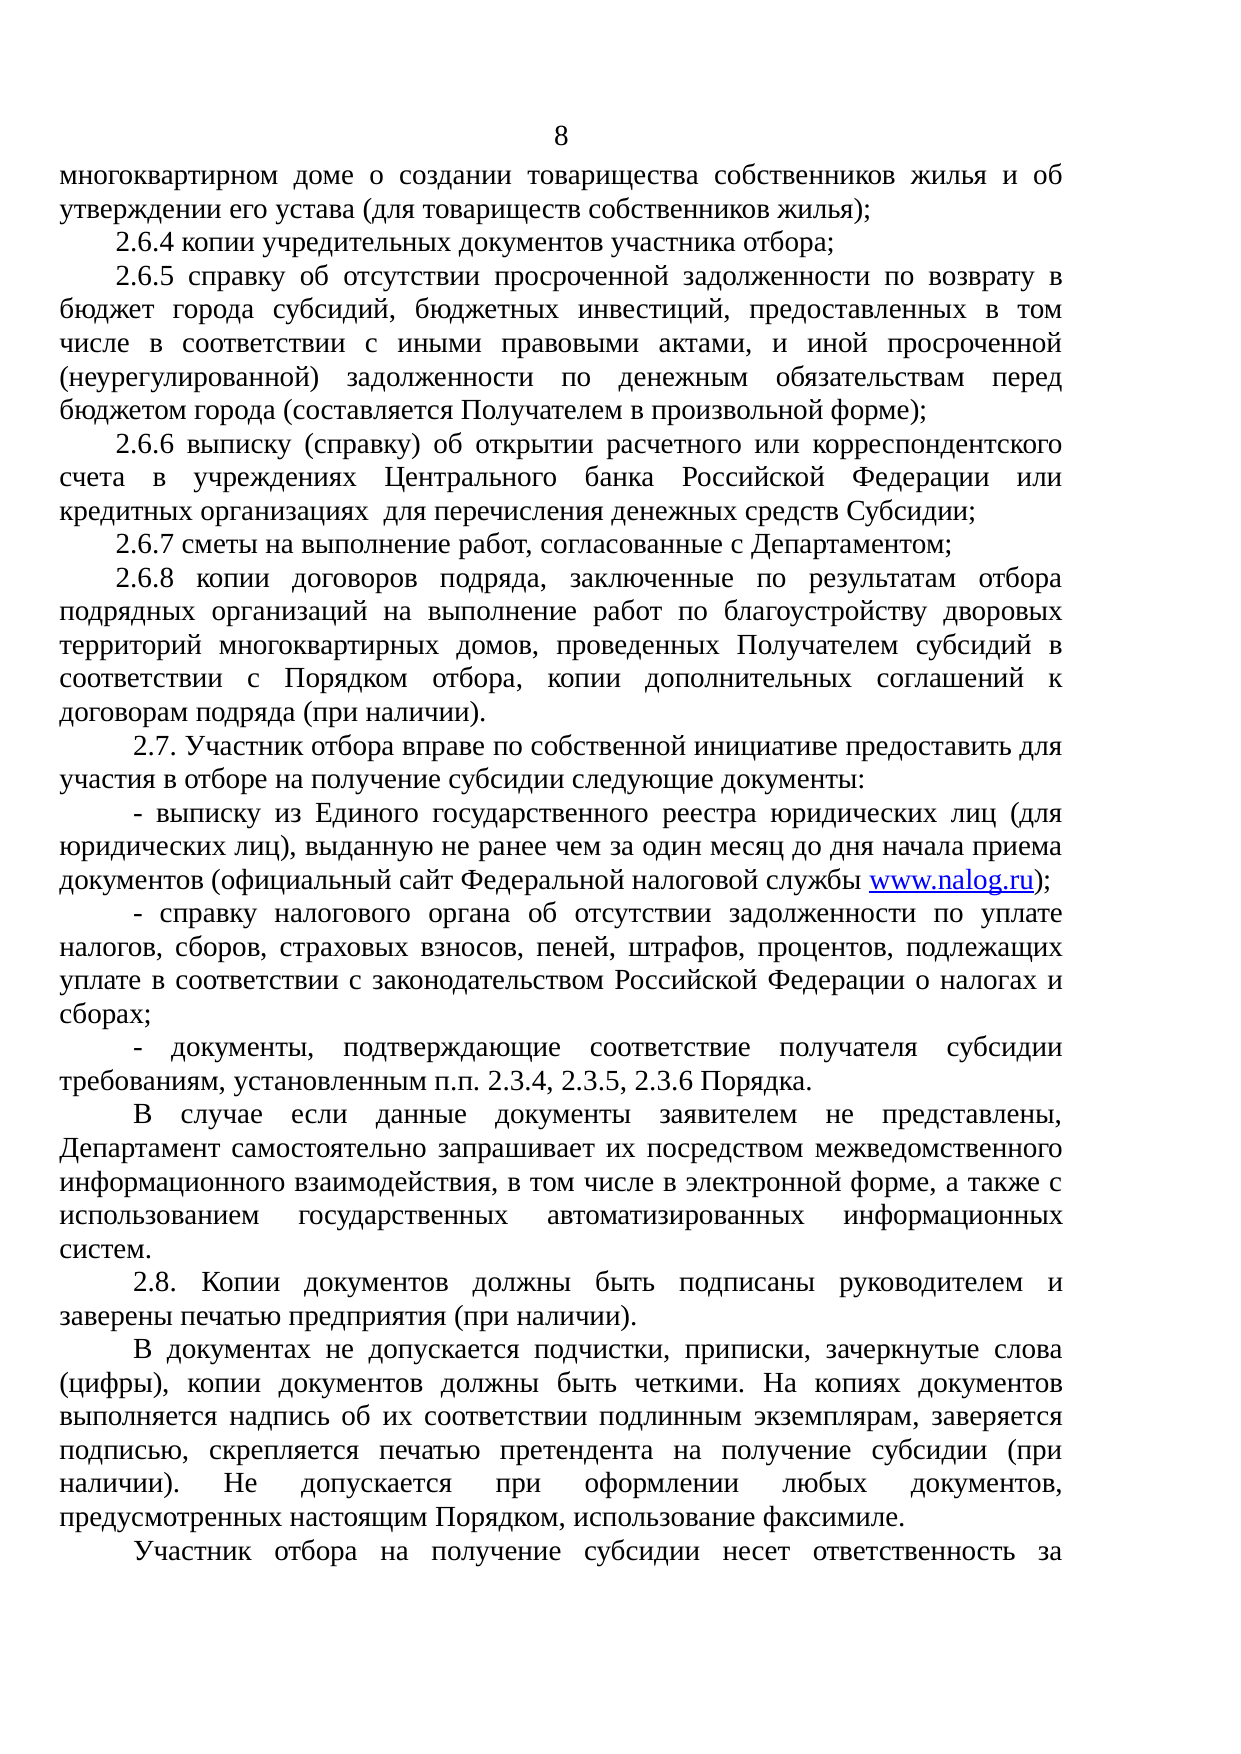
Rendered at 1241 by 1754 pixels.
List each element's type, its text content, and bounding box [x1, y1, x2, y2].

text 2.6.5 справку об отсутствии просроченной задолженности по возврату в бюджет города субсидий, бюджетных инвестиций, предоставленных в том числе в соответствии с иными правовыми актами, и иной просроченной (неурегулированной) задолженности по денежным обязательствам перед бюджетом города (составляется Получателем в произвольной форме); [59, 258, 1063, 426]
text 2.8. Копии документов должны быть подписаны руководителем и заверены печатью предприятия (при наличии). [59, 1264, 1063, 1332]
text В документах не допускается подчистки, приписки, зачеркнутые слова (цифры), копии документов должны быть четкими. На копиях документов выполняется надпись об их соответствии подлинным экземплярам, заверяется подписью, скрепляется печатью претендента на получение субсидии (при наличии). Не допускается при оформлении любых документов, предусмотренных настоящим Порядком, использование факсимиле. [59, 1332, 1063, 1533]
text Участник отбора на получение субсидии несет ответственность за [59, 1533, 1063, 1566]
text В случае если данные документы заявителем не представлены, Департамент самостоятельно запрашивает их посредством межведомственного информационного взаимодействия, в том числе в электронной форме, а также с использованием государственных автоматизированных информационных систем. [59, 1097, 1063, 1264]
text - документы, подтверждающие соответствие получателя субсидии требованиям, установленным п.п. 2.3.4, 2.3.5, 2.3.6 Порядка. [59, 1030, 1063, 1097]
text 2.6.7 сметы на выполнение работ, согласованные с Департаментом; [59, 527, 1063, 560]
text - выписку из Единого государственного реестра юридических лиц (для юридических лиц), выданную не ранее чем за один месяц до дня начала приема документов (официальный сайт Федеральной налоговой службы www.nalog.ru); [59, 795, 1063, 896]
text 2.7. Участник отбора вправе по собственной инициативе предоставить для участия в отборе на получение субсидии следующие документы: [59, 728, 1063, 795]
text 2.6.6 выписку (справку) об открытии расчетного или корреспондентского счета в учреждениях Центрального банка Российской Федерации или кредитных организациях для перечисления денежных средств Субсидии; [59, 426, 1063, 527]
text - справку налогового органа об отсутствии задолженности по уплате налогов, сборов, страховых взносов, пеней, штрафов, процентов, подлежащих уплате в соответствии с законодательством Российской Федерации о налогах и сборах; [59, 896, 1063, 1030]
text многоквартирном доме о создании товарищества собственников жилья и об утверждении его устава (для товариществ собственников жилья); [59, 158, 1063, 225]
text 2.6.8 копии договоров подряда, заключенные по результатам отбора подрядных организаций на выполнение работ по благоустройству дворовых территорий многоквартирных домов, проведенных Получателем субсидий в соответствии с Порядком отбора, копии дополнительных соглашений к договорам подряда (при наличии). [59, 560, 1063, 728]
text 2.6.4 копии учредительных документов участника отбора; [59, 225, 1063, 258]
